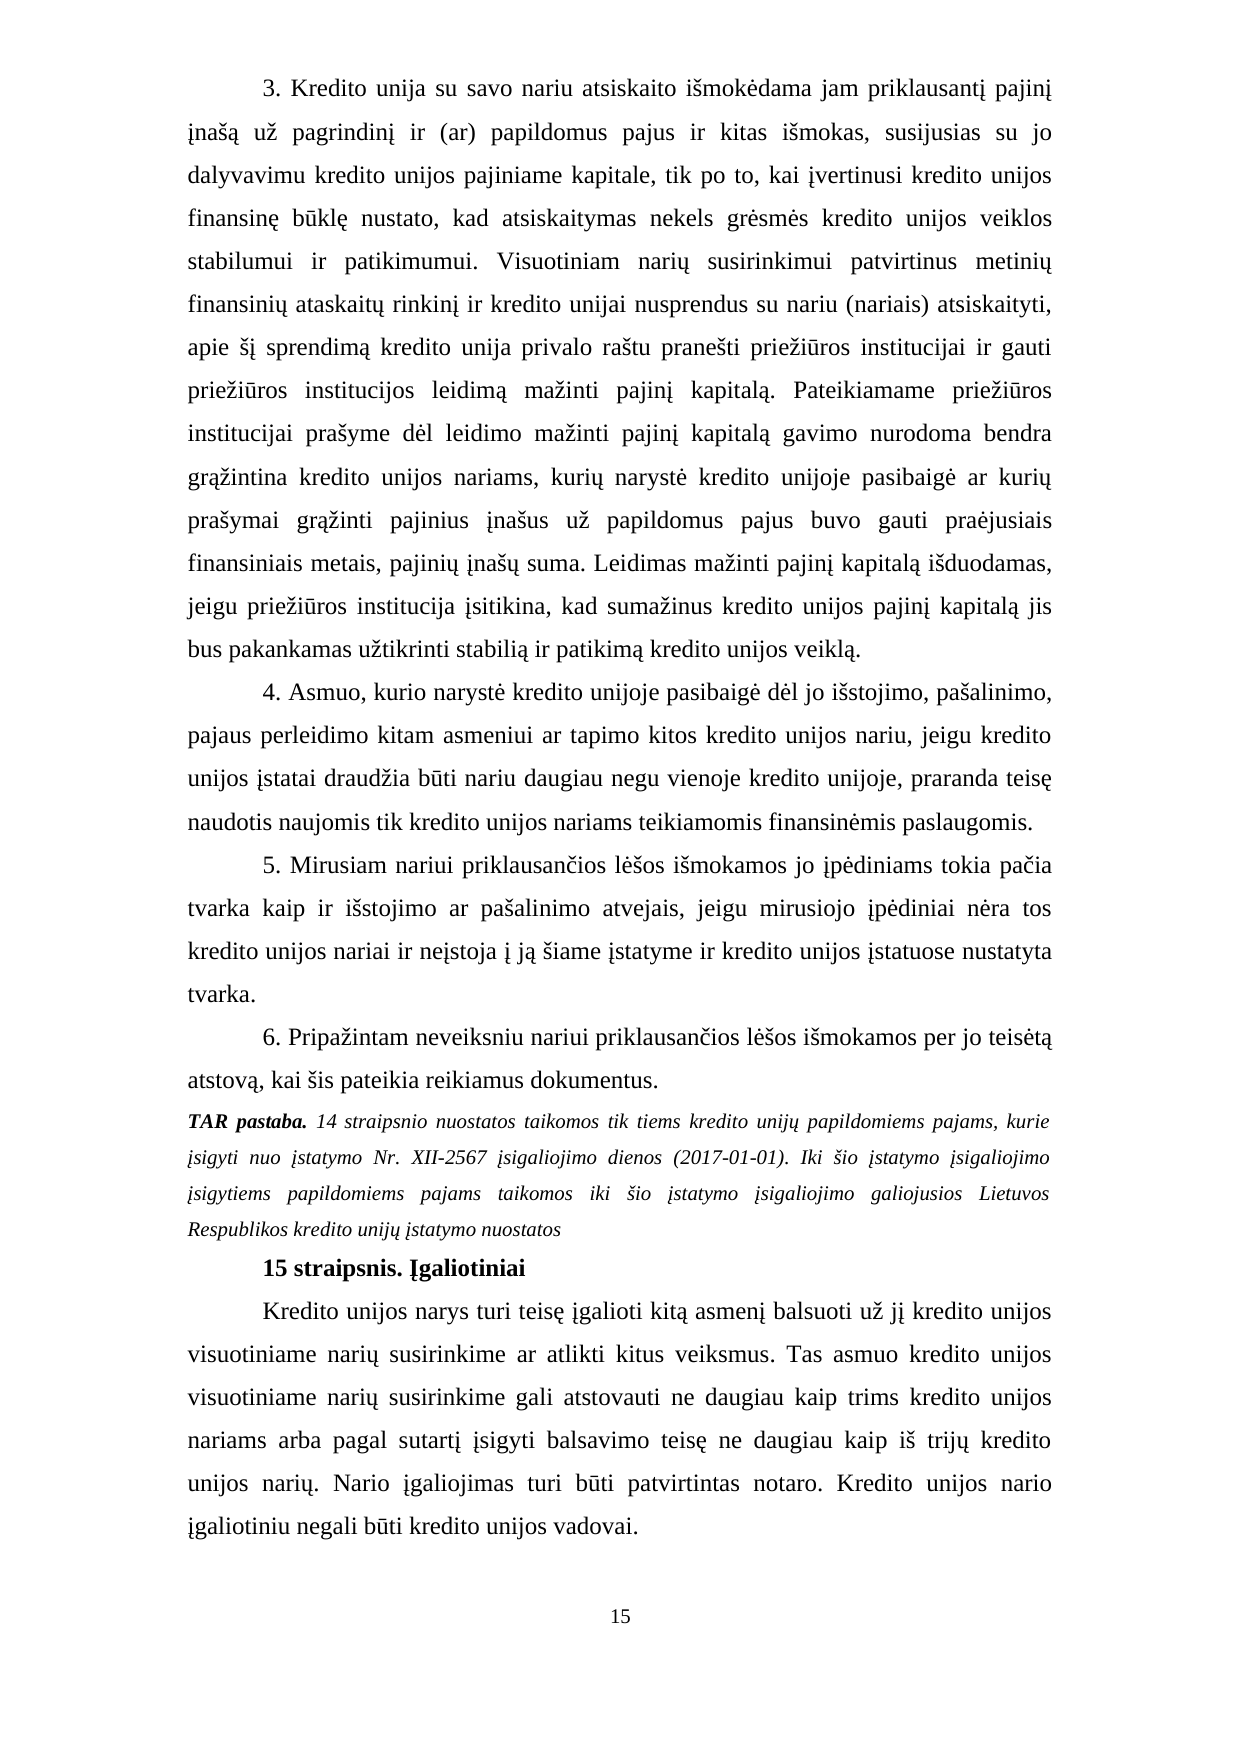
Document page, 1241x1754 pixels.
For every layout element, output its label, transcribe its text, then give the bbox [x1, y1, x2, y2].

text 15 straipsnis. Įgaliotiniai [187, 1253, 1053, 1281]
text TAR pastaba. 14 straipsnio nuostatos taikomos tik tiems kredito unijų papildomiems pajams, kurie įsigyti nuo įstatymo Nr. XII-2567 įsigaliojimo dienos (2017-01-01). Iki šio įstatymo įsigaliojimo įsigytiems papildomiems pajams taikomos iki šio įstatymo įsigaliojimo galiojusios Lietuvos Respublikos kredito unijų įstatymo nuostatos [187, 1108, 1053, 1241]
text 6. Pripažintam neveiksniu nariui priklausančios lėšos išmokamos per jo teisėtą atstovą, kai šis pateikia reikiamus dokumentus. [187, 1022, 1053, 1094]
text 4. Asmuo, kurio narystė kredito unijoje pasibaigė dėl jo išstojimo, pašalinimo, pajaus perleidimo kitam asmeniui ar tapimo kitos kredito unijos nariu, jeigu kredito unijos įstatai draudžia būti nariu daugiau negu vienoje kredito unijoje, praranda teisę naudotis naujomis tik kredito unijos nariams teikiamomis finansinėmis paslaugomis. [187, 677, 1053, 835]
text 5. Mirusiam nariui priklausančios lėšos išmokamos jo įpėdiniams tokia pačia tvarka kaip ir išstojimo ar pašalinimo atvejais, jeigu mirusiojo įpėdiniai nėra tos kredito unijos nariai ir neįstoja į ją šiame įstatyme ir kredito unijos įstatuose nustatyta tvarka. [187, 850, 1053, 1008]
text 3. Kredito unija su savo nariu atsiskaito išmokėdama jam priklausantį pajinį įnašą už pagrindinį ir (ar) papildomus pajus ir kitas išmokas, susijusias su jo dalyvavimu kredito unijos pajiniame kapitale, tik po to, kai įvertinusi kredito unijos finansinę būklę nustato, kad atsiskaitymas nekels grėsmės kredito unijos veiklos stabilumui ir patikimumui. Visuotiniam narių susirinkimui patvirtinus metinių finansinių ataskaitų rinkinį ir kredito unijai nusprendus su nariu (nariais) atsiskaityti, apie šį sprendimą kredito unija privalo raštu pranešti priežiūros institucijai ir gauti priežiūros institucijos leidimą mažinti pajinį kapitalą. Pateikiamame priežiūros institucijai prašyme dėl leidimo mažinti pajinį kapitalą gavimo nurodoma bendra grąžintina kredito unijos nariams, kurių narystė kredito unijoje pasibaigė ar kurių prašymai grąžinti pajinius įnašus už papildomus pajus buvo gauti praėjusiais finansiniais metais, pajinių įnašų suma. Leidimas mažinti pajinį kapitalą išduodamas, jeigu priežiūros institucija įsitikina, kad sumažinus kredito unijos pajinį kapitalą jis bus pakankamas užtikrinti stabilią ir patikimą kredito unijos veiklą. [187, 73, 1053, 663]
text Kredito unijos narys turi teisę įgalioti kitą asmenį balsuoti už jį kredito unijos visuotiniame narių susirinkime ar atlikti kitus veiksmus. Tas asmuo kredito unijos visuotiniame narių susirinkime gali atstovauti ne daugiau kaip trims kredito unijos nariams arba pagal sutartį įsigyti balsavimo teisę ne daugiau kaip iš trijų kredito unijos narių. Nario įgaliojimas turi būti patvirtintas notaro. Kredito unijos nario įgaliotiniu negali būti kredito unijos vadovai. [187, 1296, 1053, 1540]
